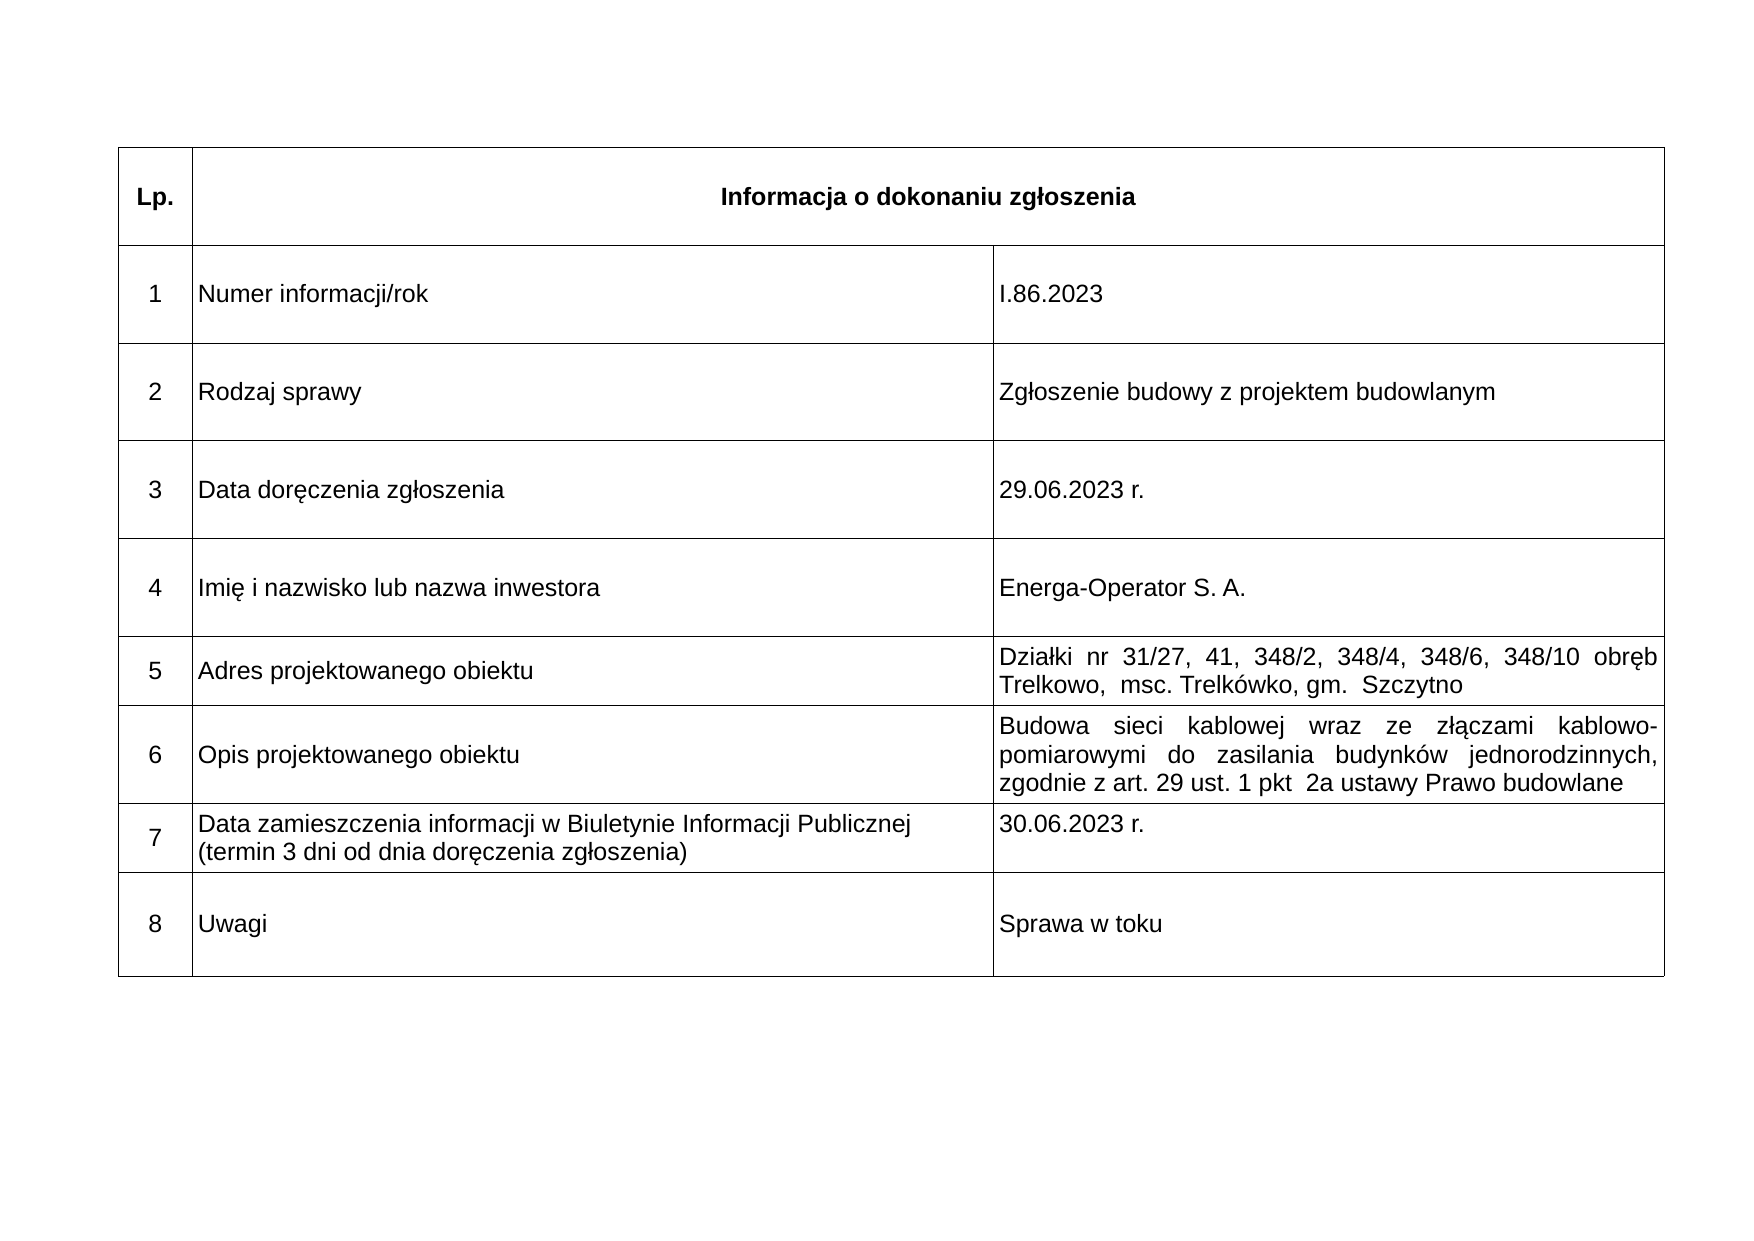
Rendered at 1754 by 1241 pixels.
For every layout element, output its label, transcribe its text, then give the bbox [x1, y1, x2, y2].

table_cell 7 [119, 804, 192, 872]
table_cell 30.06.2023 r. [994, 804, 1664, 872]
table_cell Adres projektowanego obiektu [193, 637, 993, 705]
table_cell 6 [119, 706, 192, 803]
table_cell 8 [119, 873, 192, 976]
table_cell Rodzaj sprawy [193, 344, 993, 440]
table_cell I.86.2023 [994, 246, 1664, 342]
table_cell Data zamieszczenia informacji w Biuletynie Informacji Publicznej (termin 3 dni od dnia doręczenia zgłoszenia) [193, 804, 993, 872]
table_cell Uwagi [193, 873, 993, 976]
table_cell Imię i nazwisko lub nazwa inwestora [193, 539, 993, 636]
table_cell 29.06.2023 r. [994, 441, 1664, 538]
table_header Informacja o dokonaniu zgłoszenia [193, 148, 1664, 245]
table_header Lp. [119, 148, 192, 245]
table_cell 1 [119, 246, 192, 342]
table_cell Opis projektowanego obiektu [193, 706, 993, 803]
table_cell Zgłoszenie budowy z projektem budowlanym [994, 344, 1664, 440]
table_cell Sprawa w toku [994, 873, 1664, 976]
table_cell 5 [119, 637, 192, 705]
table_cell 3 [119, 441, 192, 538]
table_cell 2 [119, 344, 192, 440]
table_cell Budowa sieci kablowej wraz ze złączami kablowo-pomiarowymi do zasilania budynków jednorodzinnych, zgodnie z art. 29 ust. 1 pkt 2a ustawy Prawo budowlane [994, 706, 1664, 803]
table_cell 4 [119, 539, 192, 636]
table_cell Energa-Operator S. A. [994, 539, 1664, 636]
table_cell Numer informacji/rok [193, 246, 993, 342]
table_cell Działki nr 31/27, 41, 348/2, 348/4, 348/6, 348/10 obręb Trelkowo, msc. Trelkówko, gm. Szczytno [994, 637, 1664, 705]
table_cell Data doręczenia zgłoszenia [193, 441, 993, 538]
